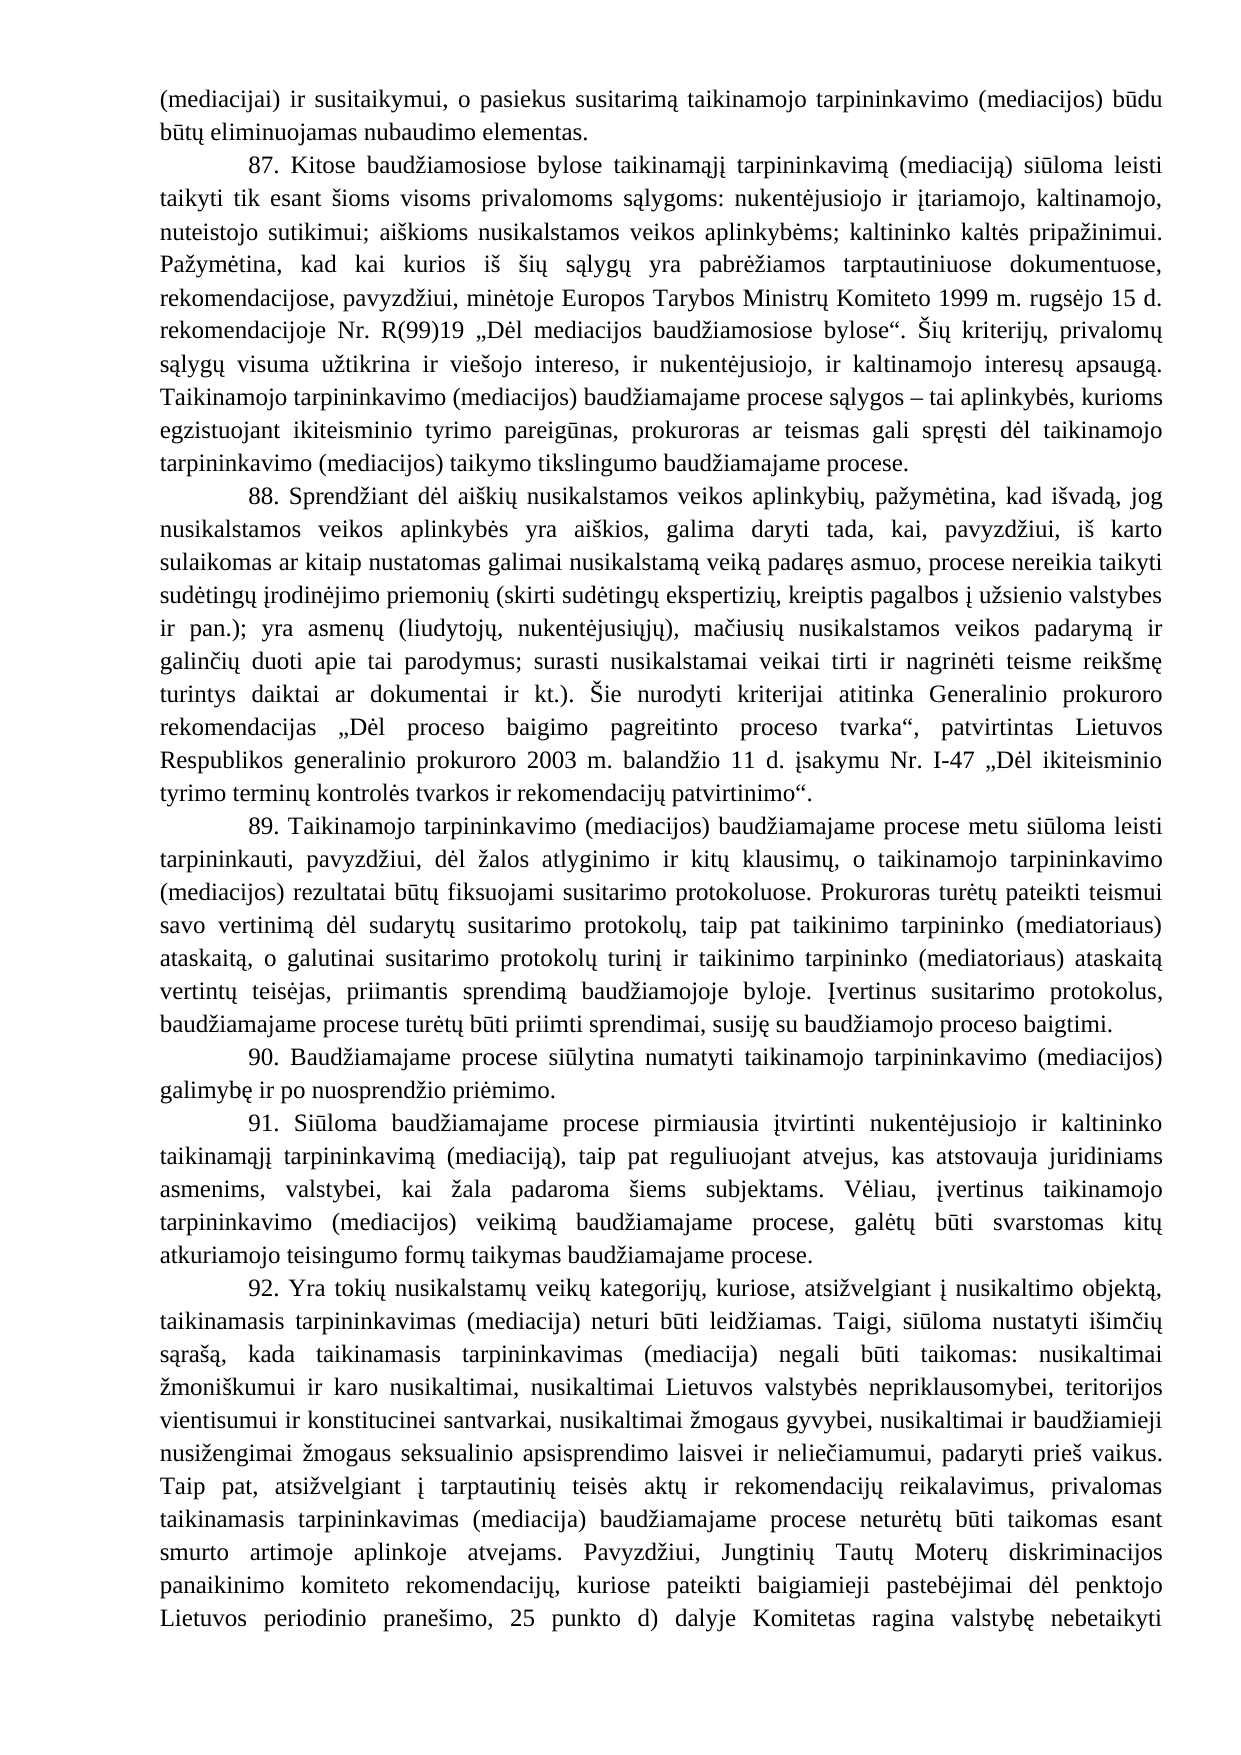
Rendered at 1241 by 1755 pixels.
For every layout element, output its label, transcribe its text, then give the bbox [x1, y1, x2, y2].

text (mediacijai) ir susitaikymui, o pasiekus susitarimą taikinamojo tarpininkavimo (mediacijos) būdu būtų eliminuojamas nubaudimo elementas. [159, 84, 1163, 146]
text 90. Baudžiamajame procese siūlytina numatyti taikinamojo tarpininkavimo (mediacijos) galimybę ir po nuosprendžio priėmimo. [159, 1042, 1163, 1104]
text 91. Siūloma baudžiamajame procese pirmiausia įtvirtinti nukentėjusiojo ir kaltininko taikinamąjį tarpininkavimą (mediaciją), taip pat reguliuojant atvejus, kas atstovauja juridiniams asmenims, valstybei, kai žala padaroma šiems subjektams. Vėliau, įvertinus taikinamojo tarpininkavimo (mediacijos) veikimą baudžiamajame procese, galėtų būti svarstomas kitų atkuriamojo teisingumo formų taikymas baudžiamajame procese. [159, 1108, 1163, 1269]
text 89. Taikinamojo tarpininkavimo (mediacijos) baudžiamajame procese metu siūloma leisti tarpininkauti, pavyzdžiui, dėl žalos atlyginimo ir kitų klausimų, o taikinamojo tarpininkavimo (mediacijos) rezultatai būtų fiksuojami susitarimo protokoluose. Prokuroras turėtų pateikti teismui savo vertinimą dėl sudarytų susitarimo protokolų, taip pat taikinimo tarpininko (mediatoriaus) ataskaitą, o galutinai susitarimo protokolų turinį ir taikinimo tarpininko (mediatoriaus) ataskaitą vertintų teisėjas, priimantis sprendimą baudžiamojoje byloje. Įvertinus susitarimo protokolus, baudžiamajame procese turėtų būti priimti sprendimai, susiję su baudžiamojo proceso baigtimi. [159, 811, 1163, 1038]
text 87. Kitose baudžiamosiose bylose taikinamąjį tarpininkavimą (mediaciją) siūloma leisti taikyti tik esant šioms visoms privalomoms sąlygoms: nukentėjusiojo ir įtariamojo, kaltinamojo, nuteistojo sutikimui; aiškioms nusikalstamos veikos aplinkybėms; kaltininko kaltės pripažinimui. Pažymėtina, kad kai kurios iš šių sąlygų yra pabrėžiamos tarptautiniuose dokumentuose, rekomendacijose, pavyzdžiui, minėtoje Europos Tarybos Ministrų Komiteto 1999 m. rugsėjo 15 d. rekomendacijoje Nr. R(99)19 „Dėl mediacijos baudžiamosiose bylose“. Šių kriterijų, privalomų sąlygų visuma užtikrina ir viešojo intereso, ir nukentėjusiojo, ir kaltinamojo interesų apsaugą. Taikinamojo tarpininkavimo (mediacijos) baudžiamajame procese sąlygos – tai aplinkybės, kurioms egzistuojant ikiteisminio tyrimo pareigūnas, prokuroras ar teismas gali spręsti dėl taikinamojo tarpininkavimo (mediacijos) taikymo tikslingumo baudžiamajame procese. [159, 151, 1163, 476]
text 92. Yra tokių nusikalstamų veikų kategorijų, kuriose, atsižvelgiant į nusikaltimo objektą, taikinamasis tarpininkavimas (mediacija) neturi būti leidžiamas. Taigi, siūloma nustatyti išimčių sąrašą, kada taikinamasis tarpininkavimas (mediacija) negali būti taikomas: nusikaltimai žmoniškumui ir karo nusikaltimai, nusikaltimai Lietuvos valstybės nepriklausomybei, teritorijos vientisumui ir konstitucinei santvarkai, nusikaltimai žmogaus gyvybei, nusikaltimai ir baudžiamieji nusižengimai žmogaus seksualinio apsisprendimo laisvei ir neliečiamumui, padaryti prieš vaikus. Taip pat, atsižvelgiant į tarptautinių teisės aktų ir rekomendacijų reikalavimus, privalomas taikinamasis tarpininkavimas (mediacija) baudžiamajame procese neturėtų būti taikomas esant smurto artimoje aplinkoje atvejams. Pavyzdžiui, Jungtinių Tautų Moterų diskriminacijos panaikinimo komiteto rekomendacijų, kuriose pateikti baigiamieji pastebėjimai dėl penktojo Lietuvos periodinio pranešimo, 25 punkto d) dalyje Komitetas ragina valstybę nebetaikyti [159, 1273, 1163, 1632]
text 88. Sprendžiant dėl aiškių nusikalstamos veikos aplinkybių, pažymėtina, kad išvadą, jog nusikalstamos veikos aplinkybės yra aiškios, galima daryti tada, kai, pavyzdžiui, iš karto sulaikomas ar kitaip nustatomas galimai nusikalstamą veiką padaręs asmuo, procese nereikia taikyti sudėtingų įrodinėjimo priemonių (skirti sudėtingų ekspertizių, kreiptis pagalbos į užsienio valstybes ir pan.); yra asmenų (liudytojų, nukentėjusiųjų), mačiusių nusikalstamos veikos padarymą ir galinčių duoti apie tai parodymus; surasti nusikalstamai veikai tirti ir nagrinėti teisme reikšmę turintys daiktai ar dokumentai ir kt.). Šie nurodyti kriterijai atitinka Generalinio prokuroro rekomendacijas „Dėl proceso baigimo pagreitinto proceso tvarka“, patvirtintas Lietuvos Respublikos generalinio prokuroro 2003 m. balandžio 11 d. įsakymu Nr. I-47 „Dėl ikiteisminio tyrimo terminų kontrolės tvarkos ir rekomendacijų patvirtinimo“. [159, 481, 1163, 807]
